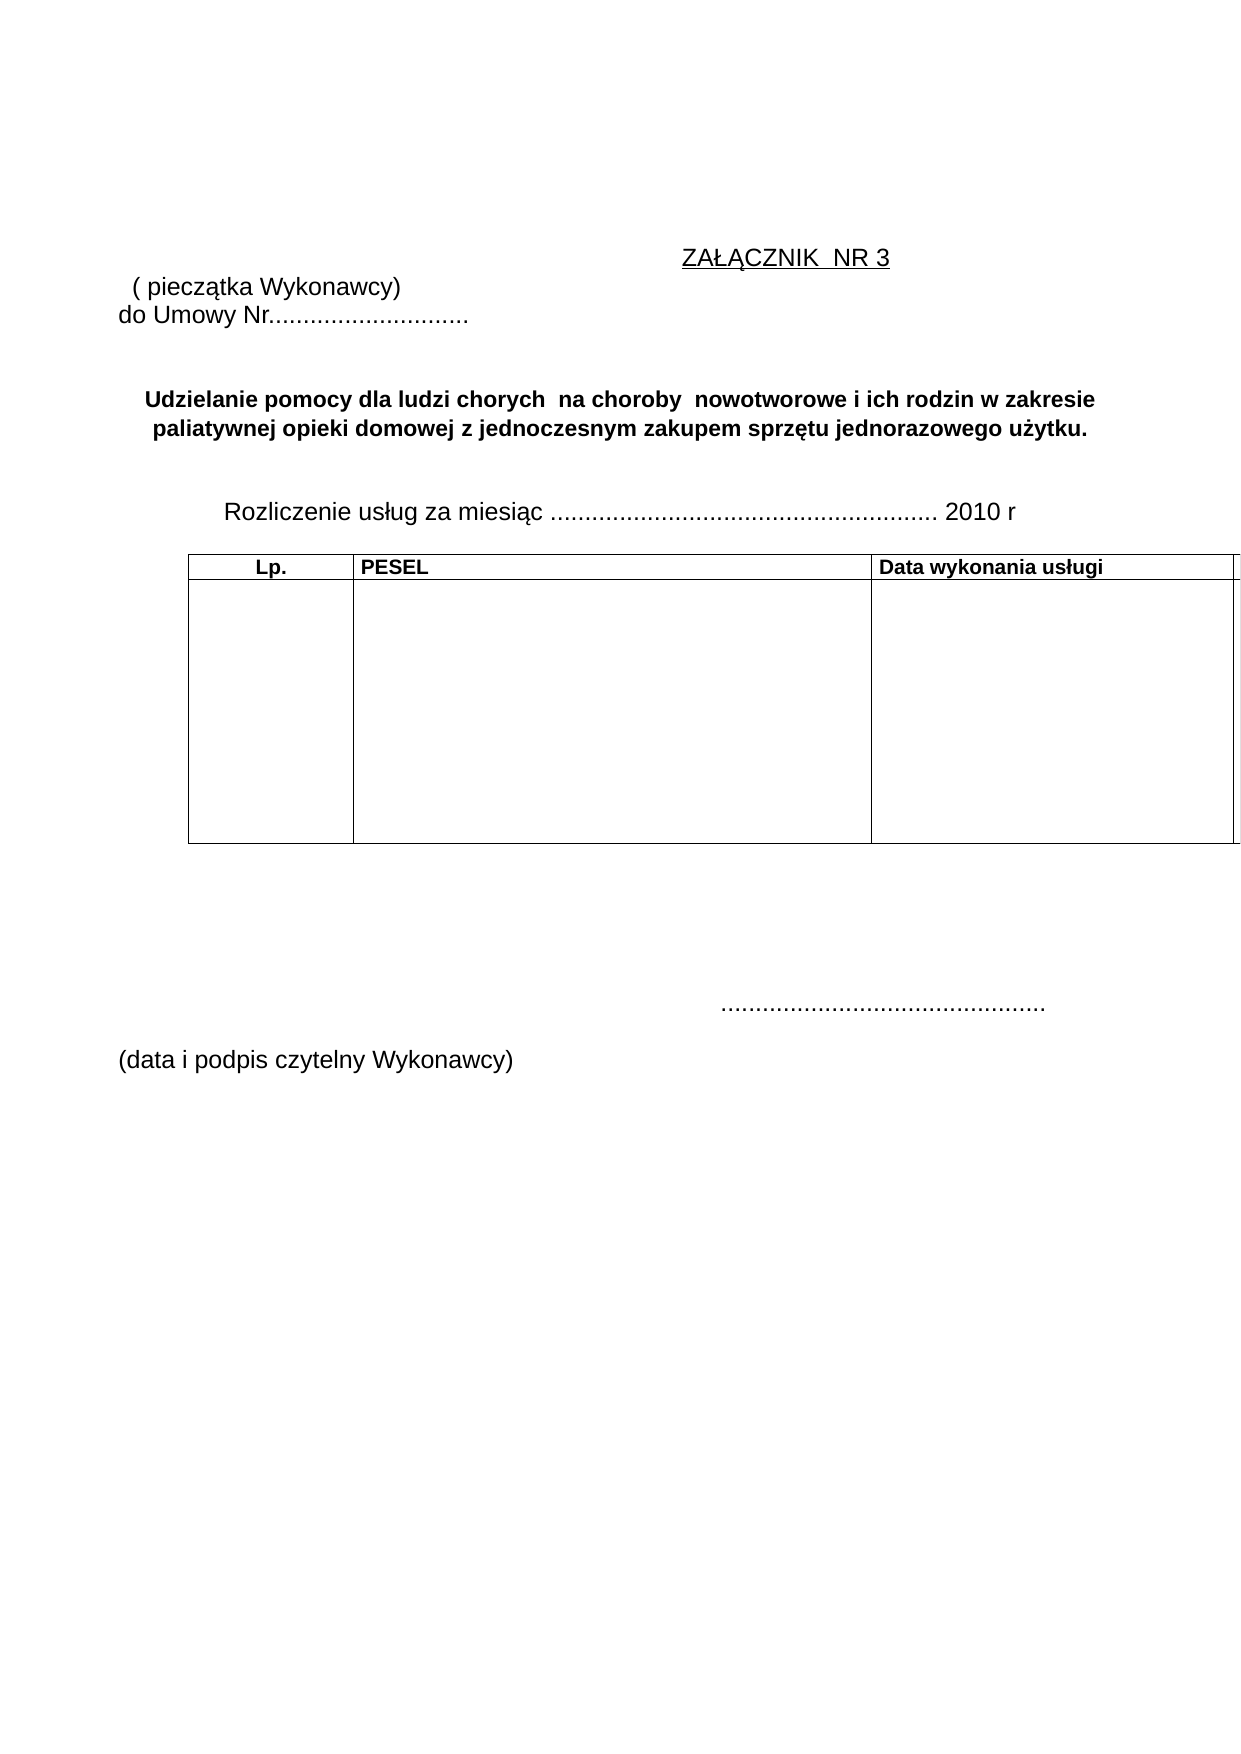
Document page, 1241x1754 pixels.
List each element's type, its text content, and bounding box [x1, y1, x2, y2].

table_cell [354, 580, 871, 843]
table_header Data wykonania usługi [872, 555, 1233, 579]
text (data i podpis czytelny Wykonawcy) [118, 1017, 1122, 1074]
table_cell [1234, 580, 1240, 843]
text ( pieczątka Wykonawcy) do Umowy Nr............................. [118, 271, 1122, 329]
text ............................................... [118, 930, 1122, 1017]
table_header Lp. [189, 555, 353, 579]
table_cell [872, 580, 1233, 843]
table_header Uwagi [1234, 555, 1240, 579]
table_header PESEL [354, 555, 871, 579]
text Rozliczenie usług za miesiąc ........................................................ 2010 r [118, 497, 1122, 525]
text Udzielanie pomocy dla ludzi chorych na choroby nowotworowe i ich rodzin w zakresie paliatywnej opieki domowej z jednoczesnym zakupem sprzętu jednorazowego użytku. [118, 386, 1122, 442]
table_cell [189, 580, 353, 843]
text ZAŁĄCZNIK NR 3 [118, 185, 1122, 271]
